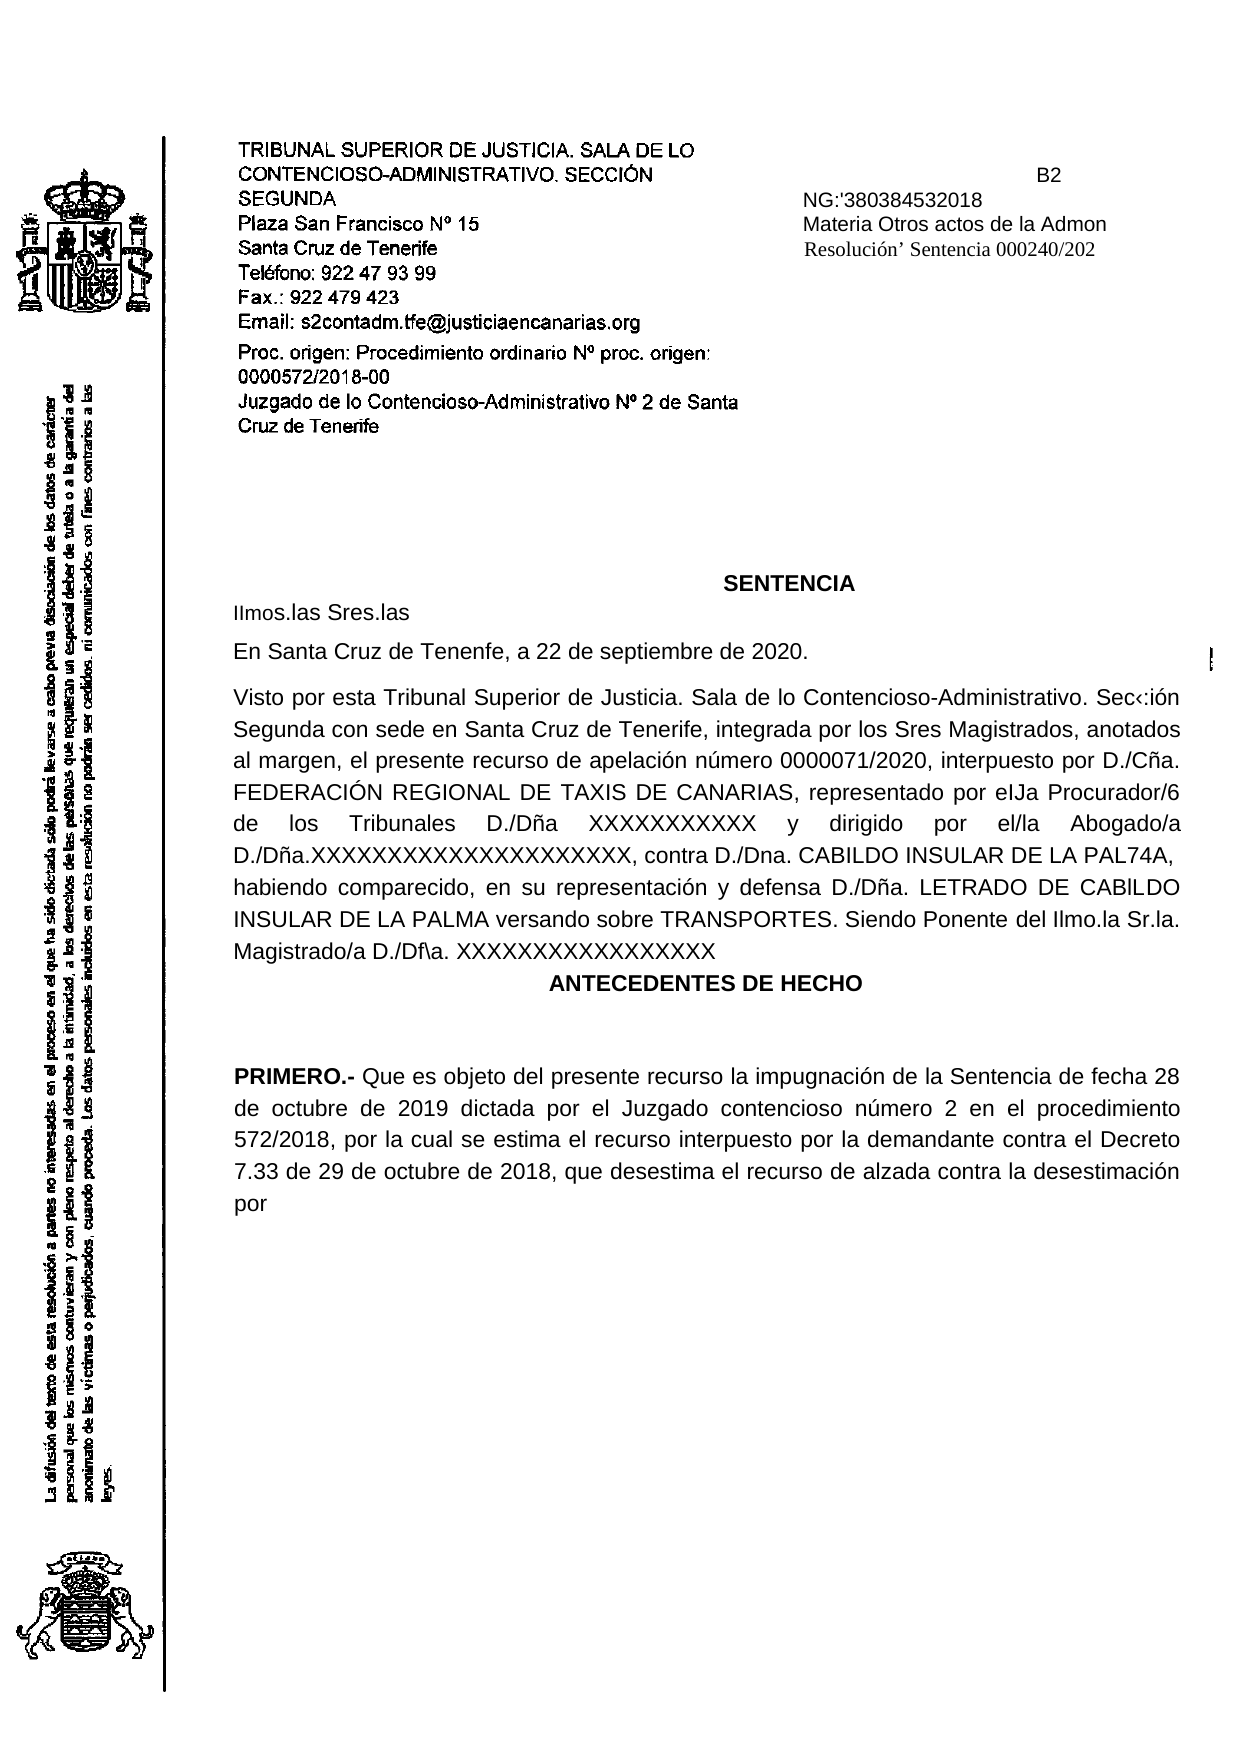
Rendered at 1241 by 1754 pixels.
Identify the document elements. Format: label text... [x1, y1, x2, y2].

picture [1209, 647, 1213, 671]
subtitle ANTECEDENTES DE HECHO [548, 970, 1230, 996]
text IImos.las Sres.las [233, 599, 414, 625]
text habiendo comparecido, en su representación y defensa D./Dña. LETRADO DE CABlLDO INSULAR DE LA PALMA versando sobre TRANSPORTES. Siendo Ponente del Ilmo.la Sr.la. Magistrado/a D./Df\a. XXXXXXXXXXXXXXXXX [233, 874, 1180, 964]
text PRIMERO.- Que es objeto del presente recurso la impugnación de la Sentencia de fecha 28 de octubre de 2019 dictada por el Juzgado contencioso número 2 en el procedimiento 572/2018, por la cual se estima el recurso interpuesto por la demandante contra el Decreto 7.33 de 29 de octubre de 2018, que desestima el recurso de alzada contra la desestimación por [234, 1063, 1181, 1216]
text En Santa Cruz de Tenenfe, a 22 de septiembre de 2020. [233, 638, 1230, 664]
text Visto por esta Tribunal Superior de Justicia. Sala de lo Contencioso-Administrativo. Sec‹:ión Segunda con sede en Santa Cruz de Tenerife, integrada por los Sres Magistrados, anotados al margen, el presente recurso de apelación número 0000071/2020, interpuesto por D./Cña. FEDERACIÓN REGIONAL DE TAXIS DE CANARIAS, representado por eIJa Procurador/6 de los Tribunales D./Dña XXXXXXXXXXX y dirigido por el/la Abogado/a D./Dña.XXXXXXXXXXXXXXXXXXXXX, contra D./Dna. CABILDO INSULAR DE LA PAL74A, [233, 684, 1181, 868]
text B2 [738, 163, 1062, 187]
picture [238, 142, 738, 433]
text Resolución’ Sentencia 000240/202 [804, 237, 1230, 261]
text [17, 163, 238, 187]
picture [16, 136, 166, 1692]
text Materia Otros actos de la Admon [803, 212, 1230, 236]
text NG:'380384532018 [803, 188, 1230, 212]
subtitle SENTENCIA [183, 570, 1230, 596]
